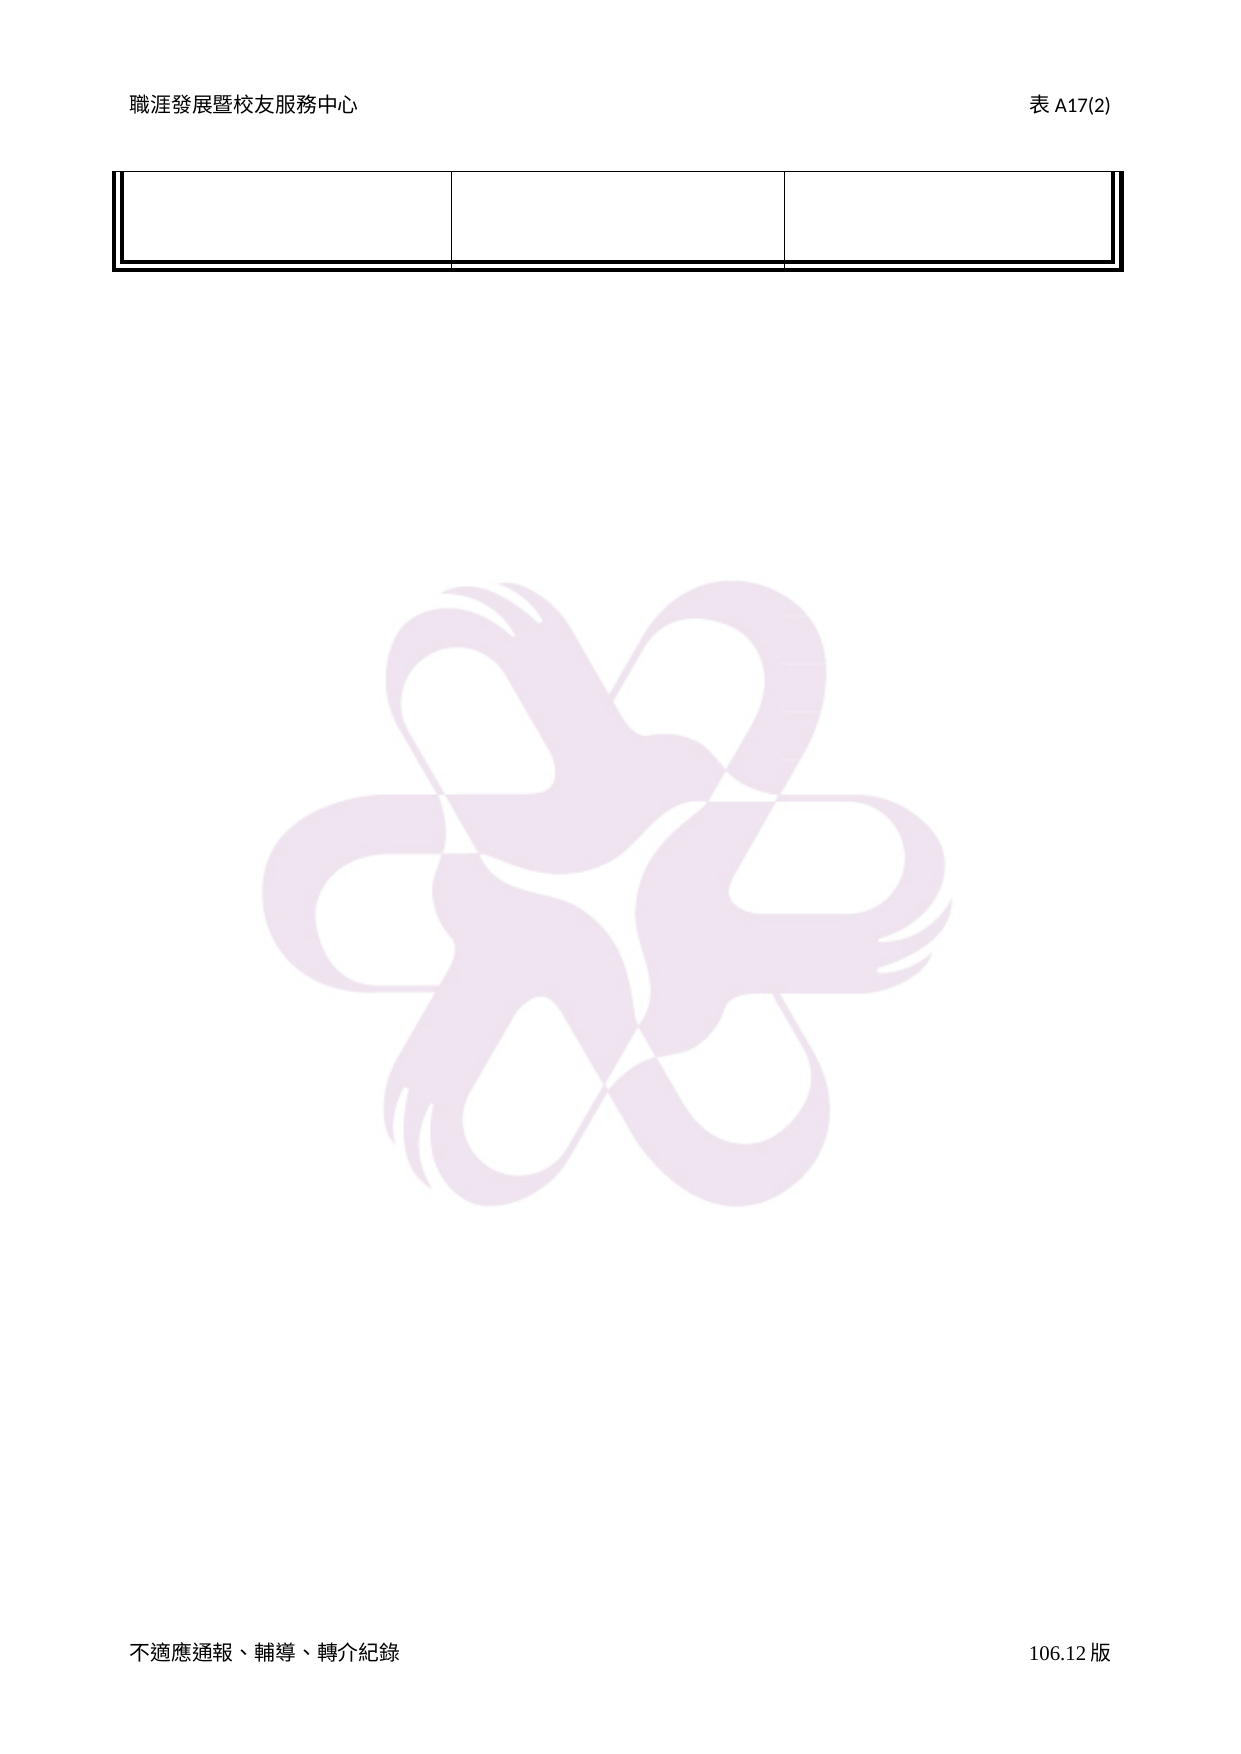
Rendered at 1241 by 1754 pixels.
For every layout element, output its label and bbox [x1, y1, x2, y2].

table_cell [785, 172, 1111, 196]
table_cell [452, 172, 784, 196]
table_cell [124, 172, 451, 196]
